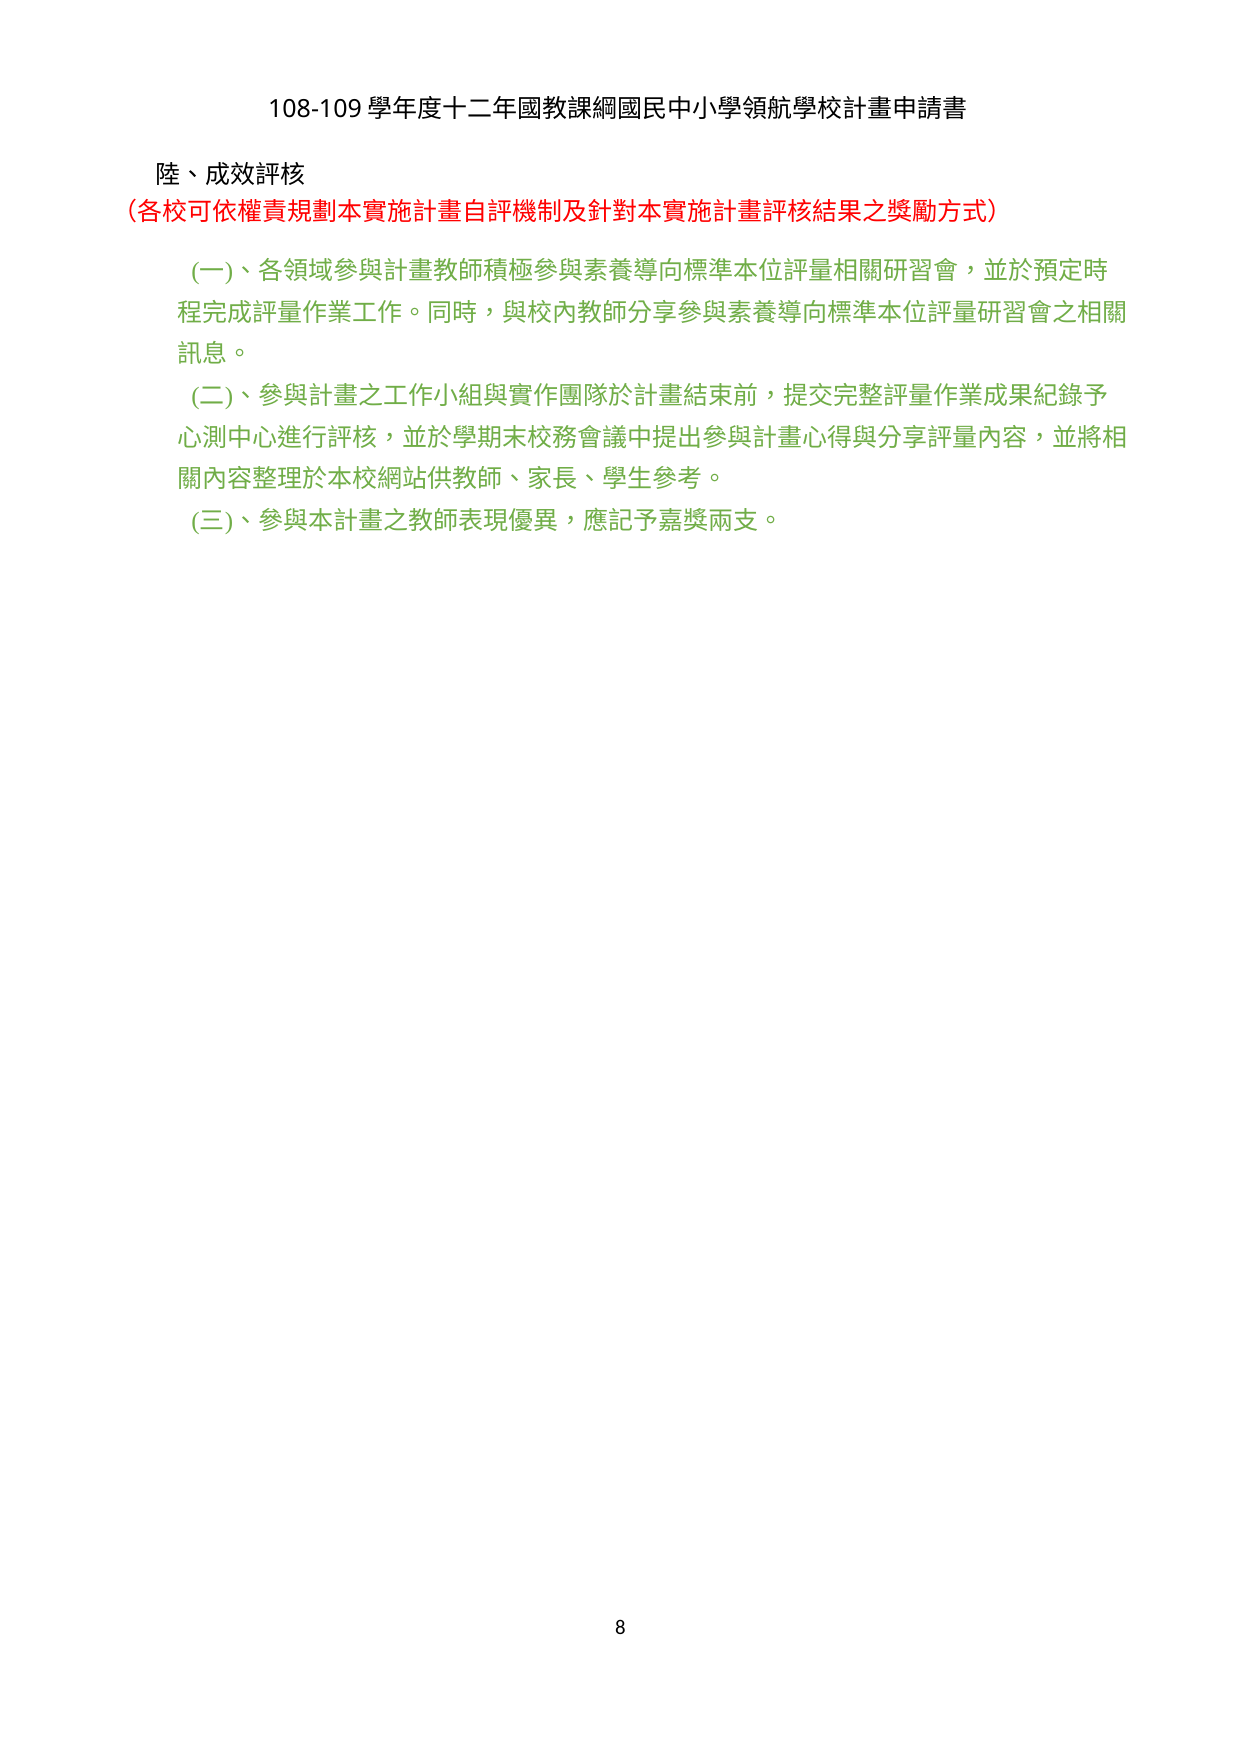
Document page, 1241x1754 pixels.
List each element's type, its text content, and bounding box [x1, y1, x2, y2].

text (二)、參與計畫之工作小組與實作團隊於計畫結束前，提交完整評量作業成果紀錄予心測中心進行評核，並於學期末校務會議中提出參與計畫心得與分享評量內容，並將相關內容整理於本校網站供教師、家長、學生參考。 [177, 371, 1128, 496]
text （各校可依權責規劃本實施計畫自評機制及針對本實施計畫評核結果之獎勵方式） [112, 192, 1128, 228]
text 陸、成效評核 [150, 150, 1128, 192]
text (三)、 參與本計畫之教師表現優異，應記予嘉獎兩支。 [177, 496, 1128, 538]
text (一)、 各領域參與計畫教師積極參與素養導向標準本位評量相關研習會，並於預定時程完成評量作業工作。同時，與校內教師分享參與素養導向標準本位評量研習會之相關訊息。 [177, 246, 1128, 371]
